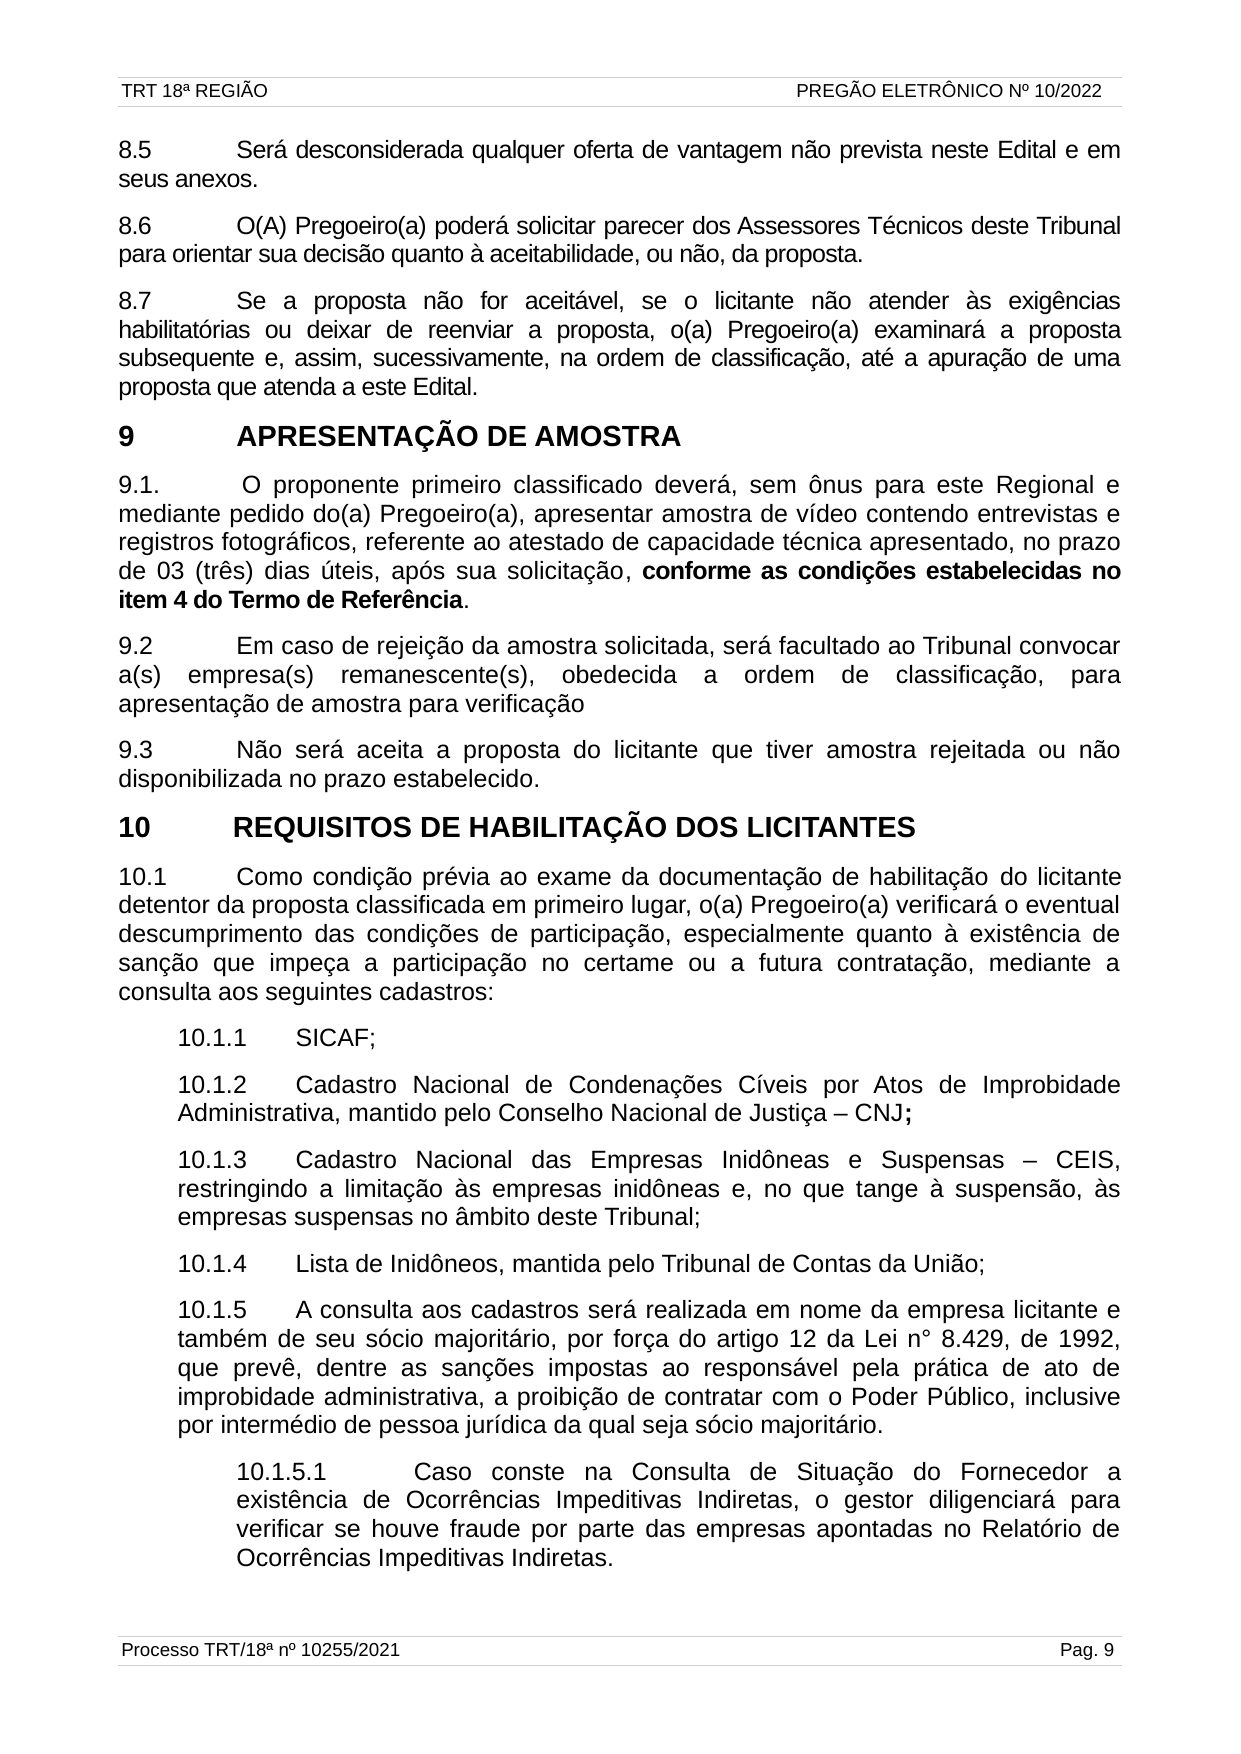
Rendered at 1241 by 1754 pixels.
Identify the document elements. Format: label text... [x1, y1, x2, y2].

text 10 REQUISITOS DE HABILITAÇÃO DOS LICITANTES [118, 811, 1122, 844]
list 8.7 Se a proposta não for aceitável, se o licitante não atender às exigências habilitatórias ou deixar de reenviar a proposta, o(a) Pregoeiro(a) examinará a proposta subsequente e, assim, sucessivamente, na ordem de classificação, até a apuração de uma proposta que atenda a este Edital. [118, 286, 1122, 401]
text 10.1.3 Cadastro Nacional das Empresas Inidôneas e Suspensas – CEIS, restringindo a limitação às empresas inidôneas e, no que tange à suspensão, às empresas suspensas no âmbito deste Tribunal; [177, 1145, 1122, 1231]
text 10.1 Como condição prévia ao exame da documentação de habilitação do licitante detentor da proposta classificada em primeiro lugar, o(a) Pregoeiro(a) verificará o eventual descumprimento das condições de participação, especialmente quanto à existência de sanção que impeça a participação no certame ou a futura contratação, mediante a consulta aos seguintes cadastros: [118, 862, 1122, 1006]
text 10.1.4 Lista de Inidôneos, mantida pelo Tribunal de Contas da União; [177, 1249, 1122, 1278]
list 8.6 O(A) Pregoeiro(a) poderá solicitar parecer dos Assessores Técnicos deste Tribunal para orientar sua decisão quanto à aceitabilidade, ou não, da proposta. [118, 211, 1122, 268]
text 9 APRESENTAÇÃO DE AMOSTRA [118, 419, 1122, 452]
text 10.1.5 A consulta aos cadastros será realizada em nome da empresa licitante e também de seu sócio majoritário, por força do artigo 12 da Lei n° 8.429, de 1992, que prevê, dentre as sanções impostas ao responsável pela prática de ato de improbidade administrativa, a proibição de contratar com o Poder Público, inclusive por intermédio de pessoa jurídica da qual seja sócio majoritário. [177, 1295, 1122, 1439]
list 8.5 Será desconsiderada qualquer oferta de vantagem não prevista neste Edital e em seus anexos. [118, 136, 1122, 193]
text 10.1.2 Cadastro Nacional de Condenações Cíveis por Atos de Improbidade Administrativa, mantido pelo Conselho Nacional de Justiça – CNJ; [177, 1070, 1122, 1127]
text 9.2 Em caso de rejeição da amostra solicitada, será facultado ao Tribunal convocar a(s) empresa(s) remanescente(s), obedecida a ordem de classificação, para apresentação de amostra para verificação [118, 631, 1122, 718]
text 9.1. O proponente primeiro classificado deverá, sem ônus para este Regional e mediante pedido do(a) Pregoeiro(a), apresentar amostra de vídeo contendo entrevistas e registros fotográficos, referente ao atestado de capacidade técnica apresentado, no prazo de 03 (três) dias úteis, após sua solicitação, conforme as condições estabelecidas no item 4 do Termo de Referência. [118, 470, 1122, 614]
text 10.1.5.1 Caso conste na Consulta de Situação do Fornecedor a existência de Ocorrências Impeditivas Indiretas, o gestor diligenciará para verificar se houve fraude por parte das empresas apontadas no Relatório de Ocorrências Impeditivas Indiretas. [236, 1457, 1122, 1572]
text 10.1.1 SICAF; [177, 1023, 1122, 1052]
text 9.3 Não será aceita a proposta do licitante que tiver amostra rejeitada ou não disponibilizada no prazo estabelecido. [118, 735, 1122, 793]
